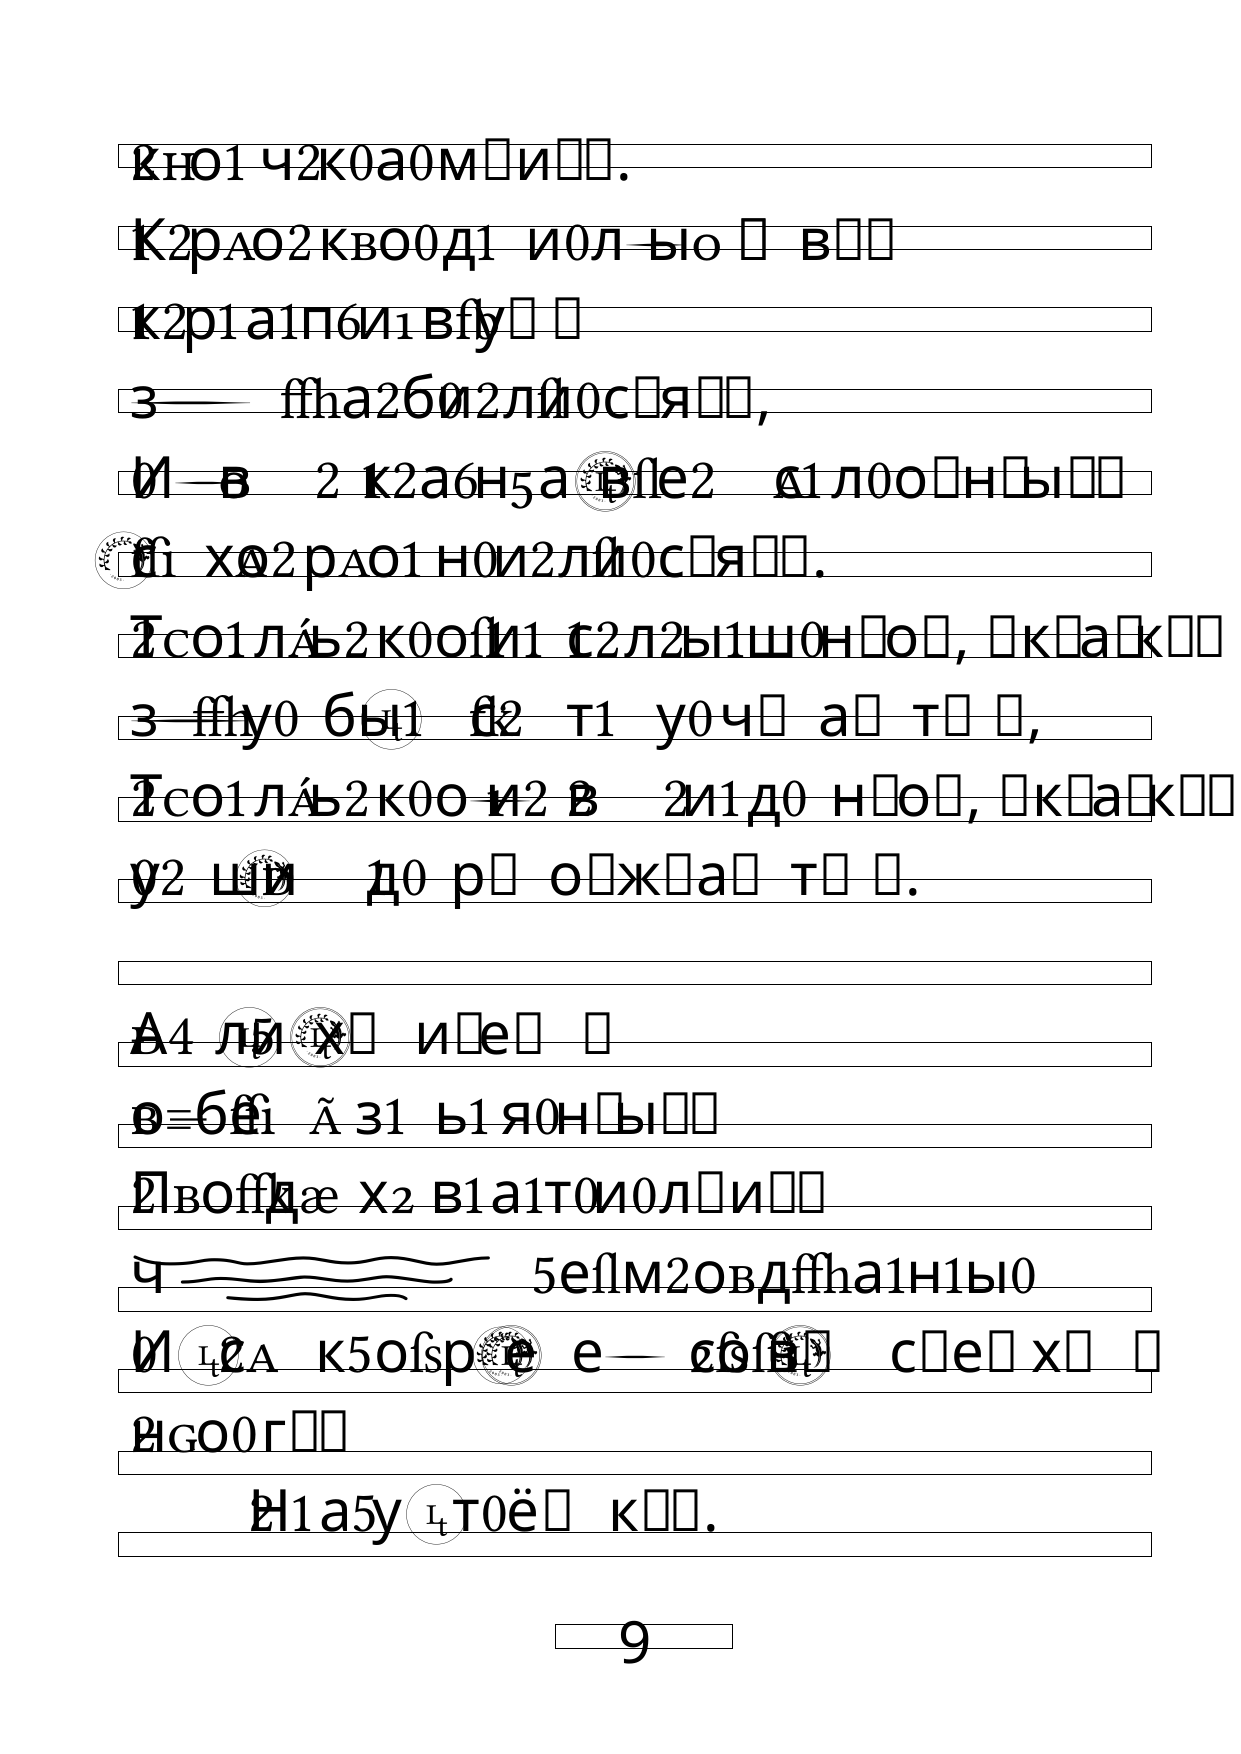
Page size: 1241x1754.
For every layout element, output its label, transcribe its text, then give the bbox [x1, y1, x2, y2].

text И в канаве слоны схоронилися. [130, 436, 1140, 471]
text А лихие обезьяны [130, 992, 1140, 1042]
text Только и видно, как уши дрожат. [130, 822, 1140, 879]
text Только и слышно, как зубы стучат, [130, 740, 1140, 754]
text И скорее со всех ног [130, 1312, 1140, 1369]
text Крокодилы в крапиву забилися, [130, 250, 1140, 307]
text Наутёк. [130, 1475, 1140, 1532]
text Только и видно, как уши дрожат. [130, 754, 1140, 797]
text Наутёк. [358, 1500, 384, 1532]
text Только и слышно, как зубы стучат, [130, 658, 1140, 716]
text Только и слышно, как зубы стучат, [130, 595, 1140, 634]
text Только и видно, как уши дрожат. [130, 903, 1140, 913]
text Крокодилы в крапиву забилися, [130, 332, 1140, 389]
text И в канаве слоны схоронилися. [130, 495, 1140, 552]
text А лихие обезьяны [130, 1067, 1140, 1124]
text Подхватили чемоданы [130, 1230, 1140, 1287]
text За болотными прячутся кочками. [130, 118, 1140, 144]
text И в канаве слоны схоронилися. [130, 577, 1140, 595]
text За болотными прячутся кочками. [130, 168, 1140, 198]
text Подхватили чемоданы [130, 1151, 1140, 1206]
text И скорее со всех ног [130, 1393, 1140, 1451]
text Крокодилы в крапиву забилися, [130, 198, 1140, 226]
text Крокодилы в крапиву забилися, [130, 413, 1140, 436]
text Наутёк. [488, 1497, 500, 1529]
